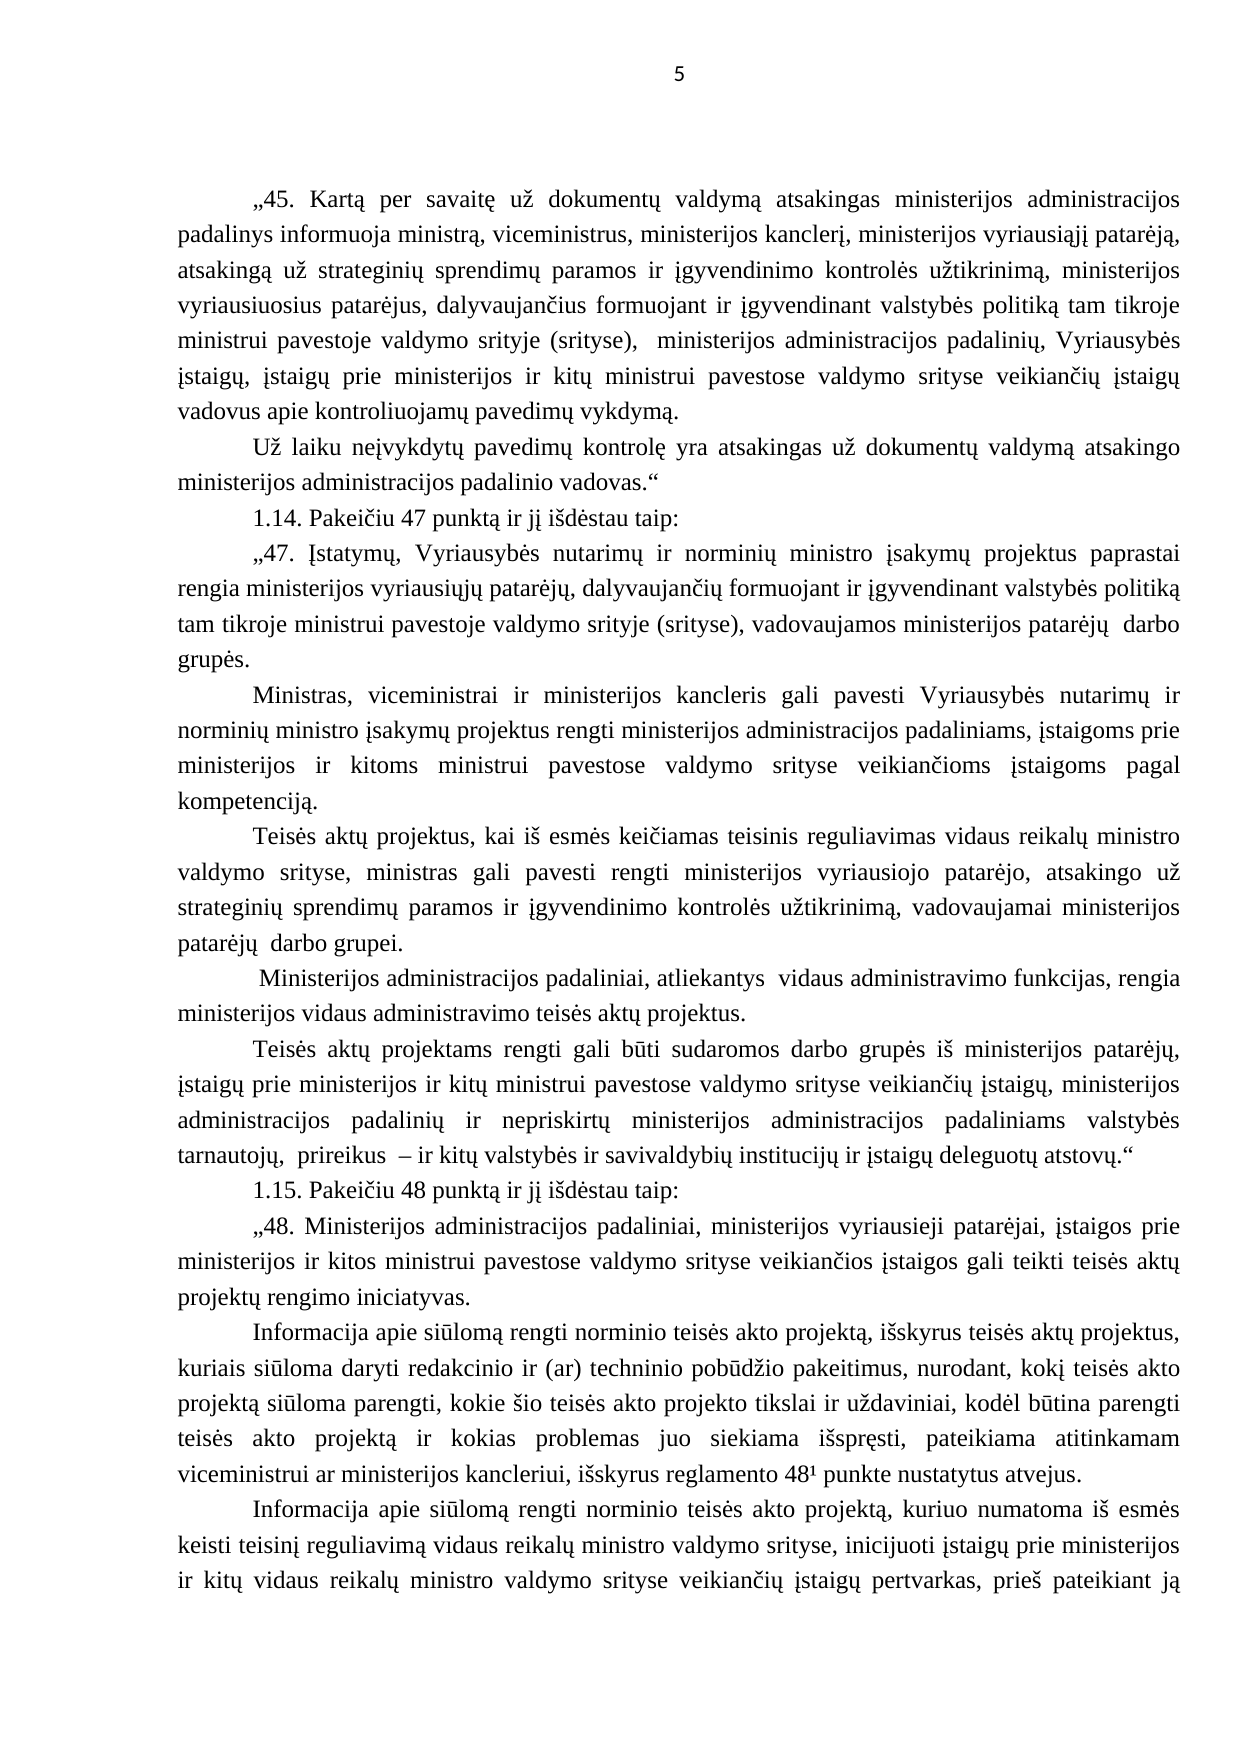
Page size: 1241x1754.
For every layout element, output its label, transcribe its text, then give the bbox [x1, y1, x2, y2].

text „47. Įstatymų, Vyriausybės nutarimų ir norminių ministro įsakymų projektus paprastai rengia ministerijos vyriausiųjų patarėjų, dalyvaujančių formuojant ir įgyvendinant valstybės politiką tam tikroje ministrui pavestoje valdymo srityje (srityse), vadovaujamos ministerijos patarėjų darbo grupės. [177, 531, 1181, 673]
text Ministerijos administracijos padaliniai, atliekantys vidaus administravimo funkcijas, rengia ministerijos vidaus administravimo teisės aktų projektus. [177, 956, 1181, 1027]
text Teisės aktų projektus, kai iš esmės keičiamas teisinis reguliavimas vidaus reikalų ministro valdymo srityse, ministras gali pavesti rengti ministerijos vyriausiojo patarėjo, atsakingo už strateginių sprendimų paramos ir įgyvendinimo kontrolės užtikrinimą, vadovaujamai ministerijos patarėjų darbo grupei. [177, 815, 1181, 956]
text Informacija apie siūlomą rengti norminio teisės akto projektą, kuriuo numatoma iš esmės keisti teisinį reguliavimą vidaus reikalų ministro valdymo srityse, inicijuoti įstaigų prie ministerijos ir kitų vidaus reikalų ministro valdymo srityse veikiančių įstaigų pertvarkas, prieš pateikiant ją [177, 1488, 1181, 1594]
text 1.15. Pakeičiu 48 punktą ir jį išdėstau taip: [177, 1169, 1181, 1204]
text Informacija apie siūlomą rengti norminio teisės akto projektą, išskyrus teisės aktų projektus, kuriais siūloma daryti redakcinio ir (ar) techninio pobūdžio pakeitimus, nurodant, kokį teisės akto projektą siūloma parengti, kokie šio teisės akto projekto tikslai ir uždaviniai, kodėl būtina parengti teisės akto projektą ir kokias problemas juo siekiama išspręsti, pateikiama atitinkamam viceministrui ar ministerijos kancleriui, išskyrus reglamento 48¹ punkte nustatytus atvejus. [177, 1311, 1181, 1488]
text Ministras, viceministrai ir ministerijos kancleris gali pavesti Vyriausybės nutarimų ir norminių ministro įsakymų projektus rengti ministerijos administracijos padaliniams, įstaigoms prie ministerijos ir kitoms ministrui pavestose valdymo srityse veikiančioms įstaigoms pagal kompetenciją. [177, 673, 1181, 815]
text Už laiku neįvykdytų pavedimų kontrolę yra atsakingas už dokumentų valdymą atsakingo ministerijos administracijos padalinio vadovas.“ [177, 425, 1181, 496]
text „48. Ministerijos administracijos padaliniai, ministerijos vyriausieji patarėjai, įstaigos prie ministerijos ir kitos ministrui pavestose valdymo srityse veikiančios įstaigos gali teikti teisės aktų projektų rengimo iniciatyvas. [177, 1204, 1181, 1311]
text 1.14. Pakeičiu 47 punktą ir jį išdėstau taip: [177, 496, 1181, 531]
text „45. Kartą per savaitę už dokumentų valdymą atsakingas ministerijos administracijos padalinys informuoja ministrą, viceministrus, ministerijos kanclerį, ministerijos vyriausiąjį patarėją, atsakingą už strateginių sprendimų paramos ir įgyvendinimo kontrolės užtikrinimą, ministerijos vyriausiuosius patarėjus, dalyvaujančius formuojant ir įgyvendinant valstybės politiką tam tikroje ministrui pavestoje valdymo srityje (srityse), ministerijos administracijos padalinių, Vyriausybės įstaigų, įstaigų prie ministerijos ir kitų ministrui pavestose valdymo srityse veikiančių įstaigų vadovus apie kontroliuojamų pavedimų vykdymą. [177, 177, 1181, 425]
text Teisės aktų projektams rengti gali būti sudaromos darbo grupės iš ministerijos patarėjų, įstaigų prie ministerijos ir kitų ministrui pavestose valdymo srityse veikiančių įstaigų, ministerijos administracijos padalinių ir nepriskirtų ministerijos administracijos padaliniams valstybės tarnautojų, prireikus ‒ ir kitų valstybės ir savivaldybių institucijų ir įstaigų deleguotų atstovų.“ [177, 1027, 1181, 1169]
